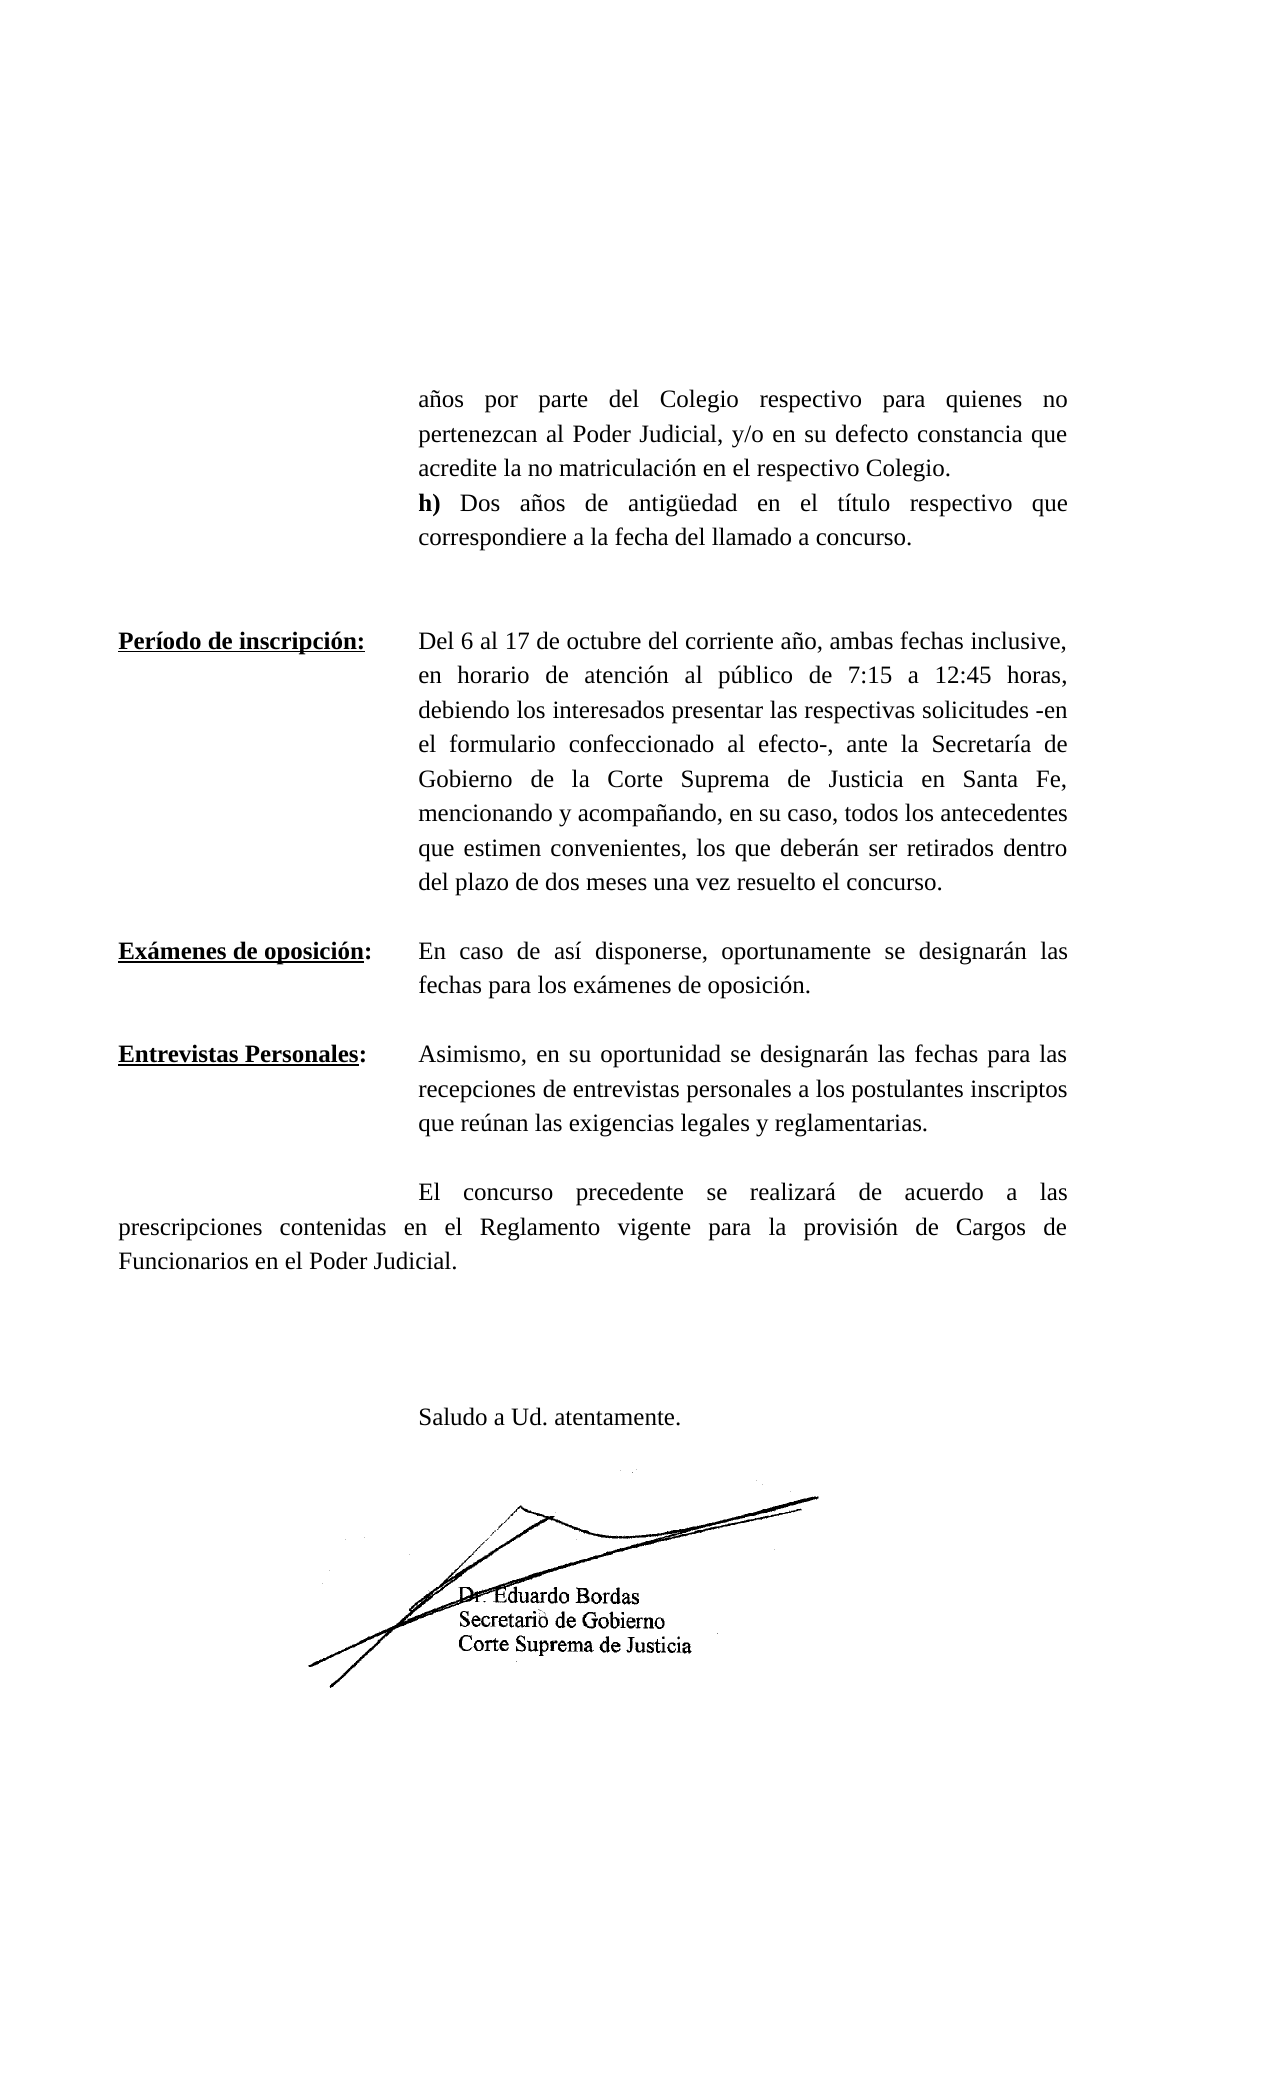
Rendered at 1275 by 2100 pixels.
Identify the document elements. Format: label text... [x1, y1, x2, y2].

text h) Dos años de antigüedad en el título respectivo que correspondiere a la fecha del llamado a concurso. [418, 488, 1068, 551]
text El concurso precedente se realizará de acuerdo a las prescripciones contenidas en el Reglamento vigente para la provisión de Cargos de Funcionarios en el Poder Judicial. [118, 1177, 1068, 1275]
text Entrevistas Personales: Asimismo, en su oportunidad se designarán las fechas para las recepciones de entrevistas personales a los postulantes inscriptos que reúnan las exigencias legales y reglamentarias. [118, 1039, 1068, 1137]
text Saludo a Ud. atentamente. [418, 1402, 1068, 1431]
text Exámenes de oposición: En caso de así disponerse, oportunamente se designarán las fechas para los exámenes de oposición. [118, 936, 1068, 999]
text años por parte del Colegio respectivo para quienes no pertenezcan al Poder Judicial, y/o en su defecto constancia que acredite la no matriculación en el respectivo Colegio. [418, 384, 1068, 482]
text Período de inscripción: Del 6 al 17 de octubre del corriente año, ambas fechas inclusive, en horario de atención al público de 7:15 a 12:45 horas, debiendo los interesados presentar las respectivas solicitudes -en el formulario confeccionado al efecto-, ante la Secretaría de Gobierno de la Corte Suprema de Justicia en Santa Fe, mencionando y acompañando, en su caso, todos los antecedentes que estimen convenientes, los que deberán ser retirados dentro del plazo de dos meses una vez resuelto el concurso. [118, 626, 1068, 896]
